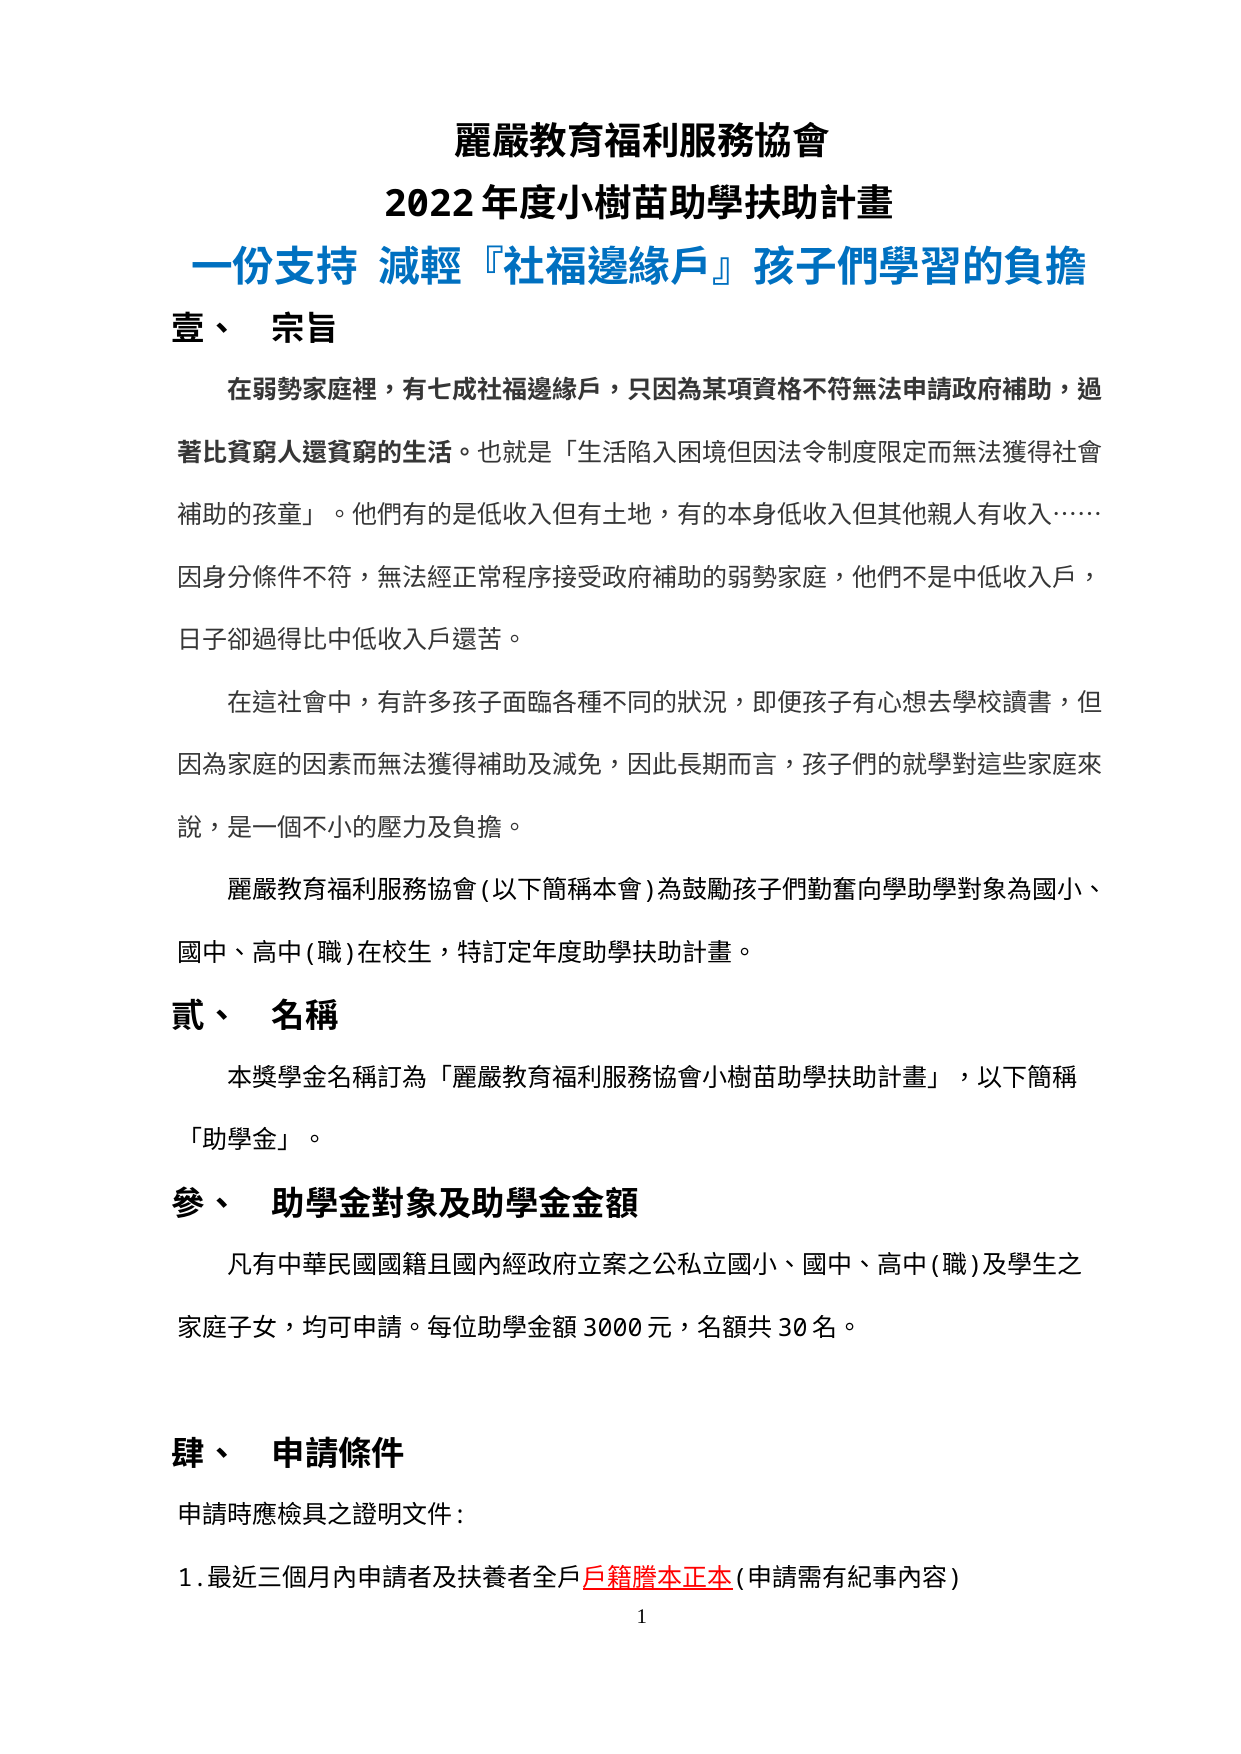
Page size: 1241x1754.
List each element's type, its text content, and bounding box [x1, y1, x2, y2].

text 申請時應檢具之證明文件: [177, 1471, 1106, 1534]
text 麗嚴教育福利服務協會 [177, 96, 1106, 159]
text 1.最近三個月內申請者及扶養者全戶戶籍謄本正本(申請需有紀事內容) [177, 1534, 1106, 1596]
list 宗旨 [171, 284, 1106, 346]
text 凡有中華民國國籍且國內經政府立案之公私立國小、國中、高中(職)及學生之家庭子女，均可申請。每位助學金額3000元，名額共30名。 [177, 1221, 1106, 1346]
text 在弱勢家庭裡，有七成社福邊緣戶，只因為某項資格不符無法申請政府補助，過著比貧窮人還貧窮的生活。也就是「生活陷入困境但因法令制度限定而無法獲得社會補助的孩童」。他們有的是低收入但有土地，有的本身低收入但其他親人有收入…… 因身分條件不符，無法經正常程序接受政府補助的弱勢家庭，他們不是中低收入戶，日子卻過得比中低收入戶還苦。 [177, 346, 1106, 659]
list 名稱 [171, 971, 1106, 1034]
text 在這社會中，有許多孩子面臨各種不同的狀況，即便孩子有心想去學校讀書，但因為家庭的因素而無法獲得補助及減免，因此長期而言，孩子們的就學對這些家庭來說，是一個不小的壓力及負擔。 [177, 659, 1106, 846]
text 一份支持 減輕『社福邊緣戶』孩子們學習的負擔 [171, 221, 1106, 284]
text 2022年度小樹苗助學扶助計畫 [171, 159, 1106, 221]
text 麗嚴教育福利服務協會(以下簡稱本會)為鼓勵孩子們勤奮向學助學對象為國小、國中、高中(職)在校生，特訂定年度助學扶助計畫。 [177, 846, 1106, 971]
list 申請條件 [171, 1409, 1106, 1471]
text 本獎學金名稱訂為「麗嚴教育福利服務協會小樹苗助學扶助計畫」，以下簡稱「助學金」。 [177, 1034, 1106, 1159]
list 助學金對象及助學金金額 [171, 1159, 1106, 1221]
